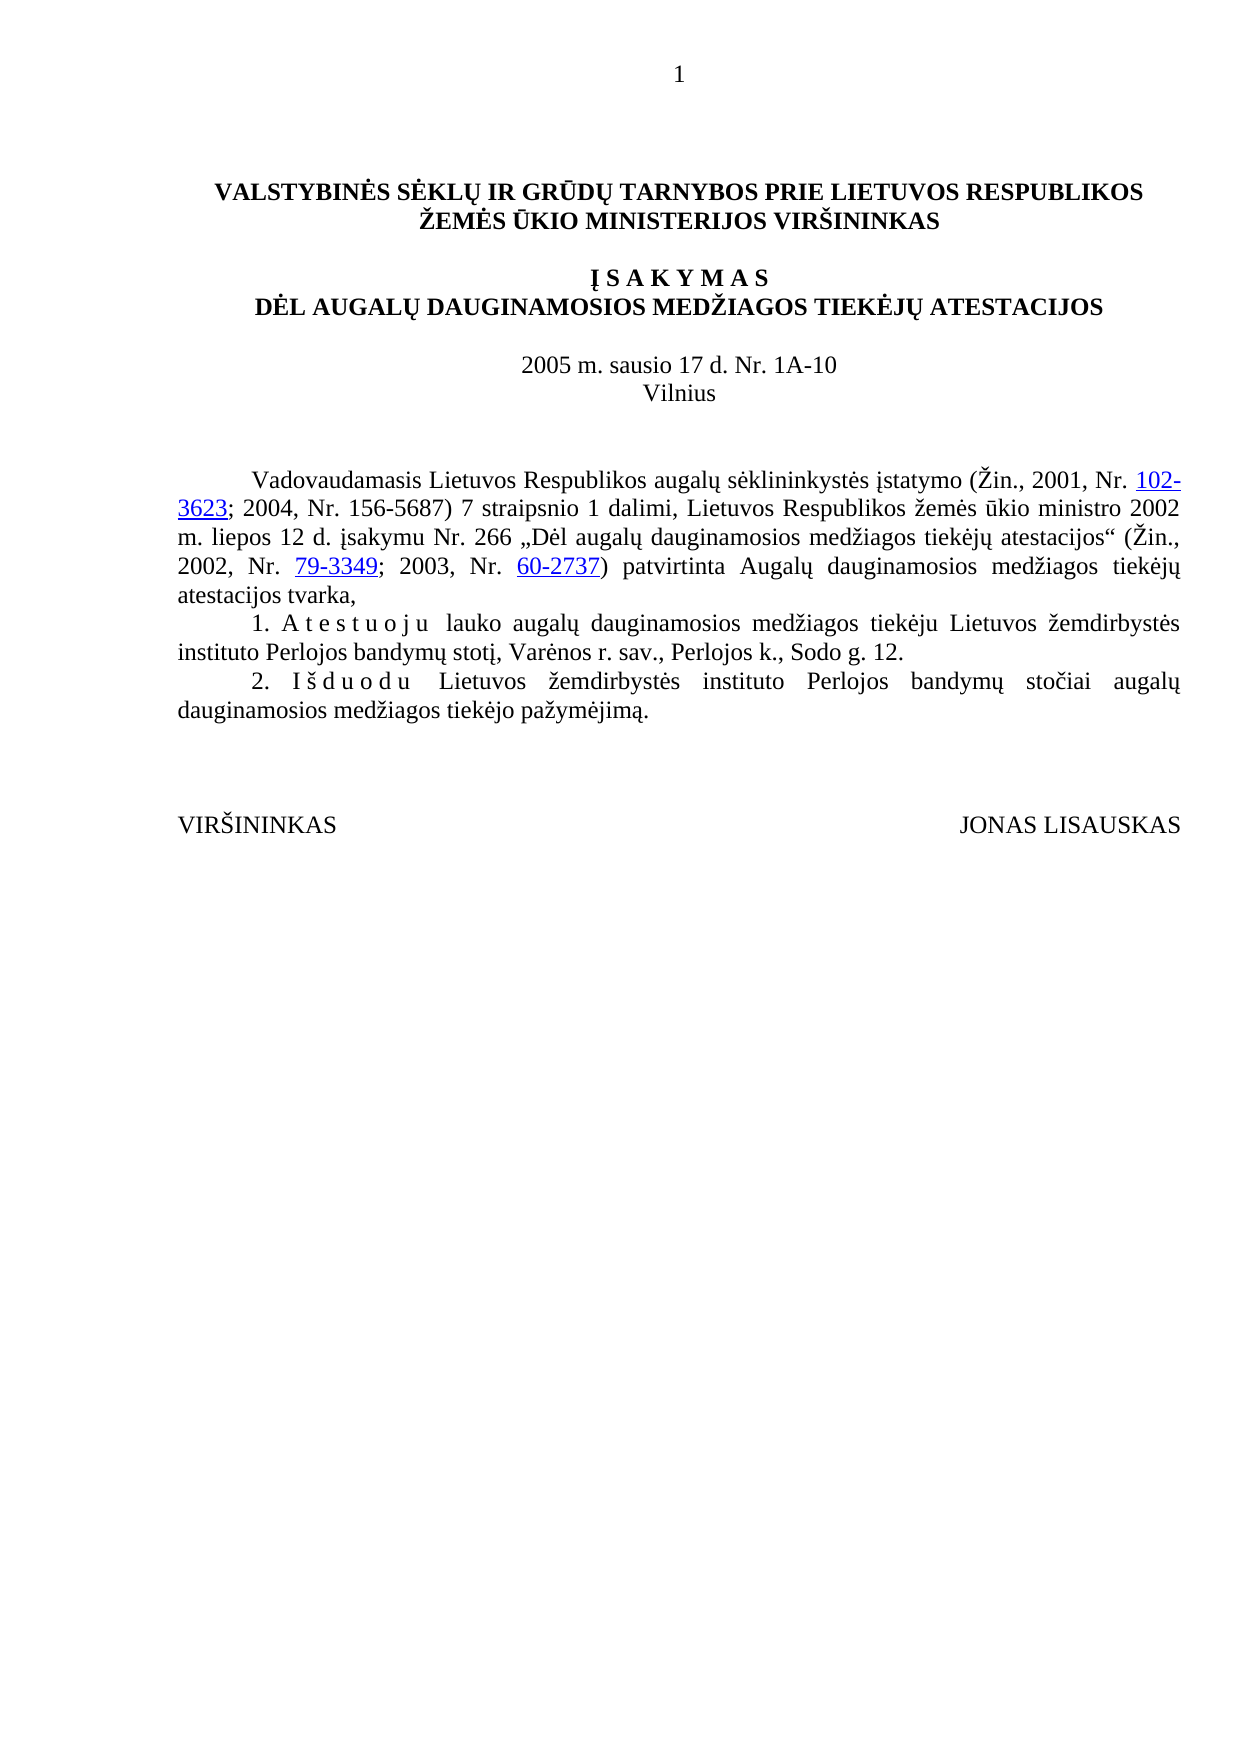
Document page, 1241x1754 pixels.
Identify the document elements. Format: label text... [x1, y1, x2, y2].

text Vilnius [177, 378, 1181, 407]
text DĖL AUGALŲ DAUGINAMOSIOS MEDŽIAGOS TIEKĖJŲ ATESTACIJOS [177, 292, 1181, 321]
text VALSTYBINĖS SĖKLŲ IR GRŪDŲ TARNYBOS PRIE LIETUVOS RESPUBLIKOS ŽEMĖS ŪKIO MINISTERIJOS VIRŠININKAS [177, 177, 1181, 235]
text 2005 m. sausio 17 d. Nr. 1A-10 [177, 350, 1181, 378]
text Į S A K Y M A S [177, 263, 1181, 292]
text 1. Atestuoju lauko augalų dauginamosios medžiagos tiekėju Lietuvos žemdirbystės instituto Perlojos bandymų stotį, Varėnos r. sav., Perlojos k., Sodo g. 12. [177, 608, 1181, 666]
text VIRŠININKAS JONAS LISAUSKAS [177, 810, 1181, 838]
text Vadovaudamasis Lietuvos Respublikos augalų sėklininkystės įstatymo (Žin., 2001, Nr. 102-3623; 2004, Nr. 156-5687) 7 straipsnio 1 dalimi, Lietuvos Respublikos žemės ūkio ministro 2002 m. liepos 12 d. įsakymu Nr. 266 „Dėl augalų dauginamosios medžiagos tiekėjų atestacijos“ (Žin., 2002, Nr. 79-3349; 2003, Nr. 60-2737) patvirtinta Augalų dauginamosios medžiagos tiekėjų atestacijos tvarka, [177, 465, 1181, 608]
text 2. Išduodu Lietuvos žemdirbystės instituto Perlojos bandymų stočiai augalų dauginamosios medžiagos tiekėjo pažymėjimą. [177, 666, 1181, 723]
